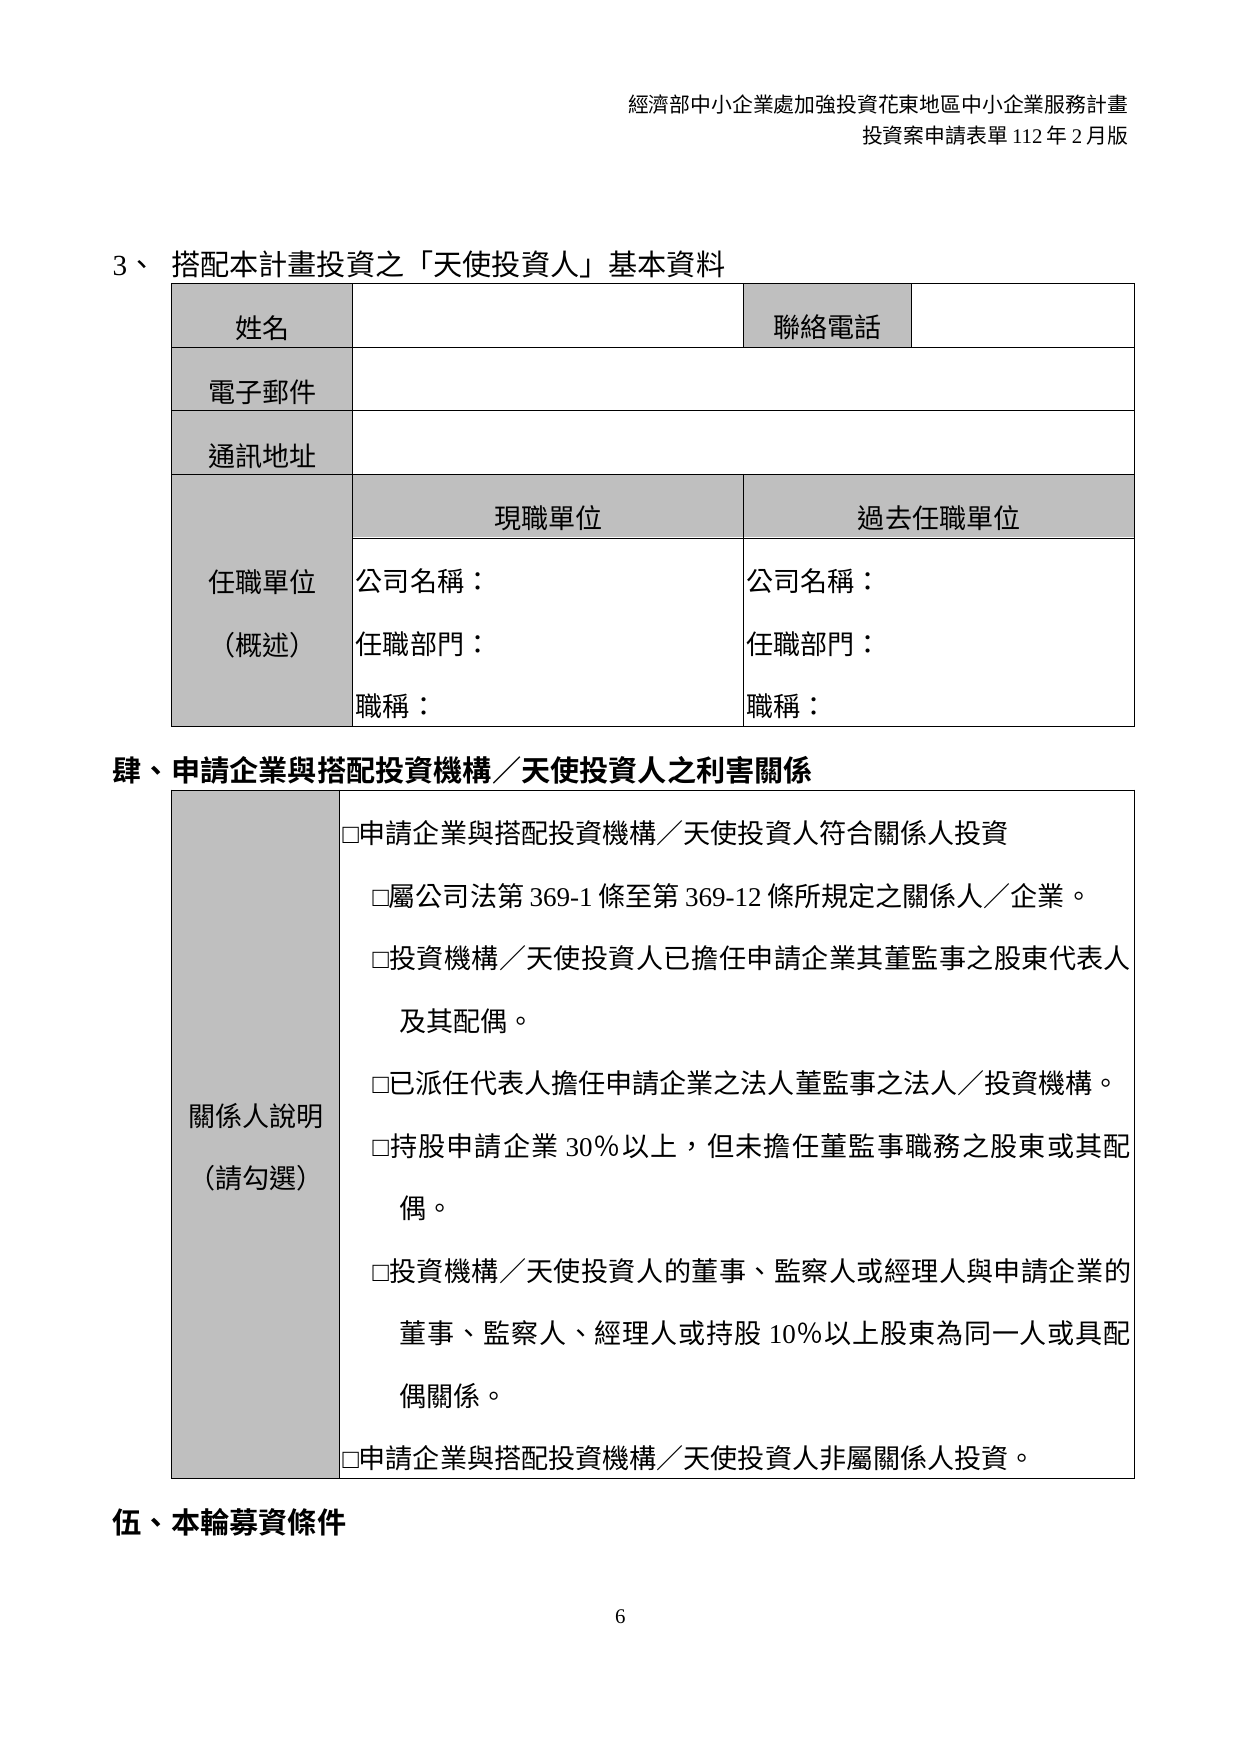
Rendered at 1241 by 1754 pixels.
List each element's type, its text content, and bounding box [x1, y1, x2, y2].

table_header □申請企業與搭配投資機構／天使投資人符合關係人投資 □屬公司法第369-1條至第369-12條所規定之關係人／企業。 □投資機構／天使投資人已擔任申請企業其董監事之股東代表人及其配偶。 □已派任代表人擔任申請企業之法人董監事之法人／投資機構。 □持股申請企業30％以上，但未擔任董監事職務之股東或其配偶。 □投資機構／天使投資人的董事、監察人或經理人與申請企業的董事、監察人、經理人或持股10％以上股東為同一人或具配偶關係。 □申請企業與搭配投資機構／天使投資人非屬關係人投資。 [340, 791, 1134, 1478]
table_header 聯絡電話 [744, 284, 911, 347]
table_cell 任職單位 （概述） [172, 475, 352, 726]
table_cell 電子郵件 [172, 348, 352, 410]
table_cell 通訊地址 [172, 411, 352, 474]
table_cell 現職單位 [353, 475, 743, 537]
table_cell 過去任職單位 [744, 475, 1134, 537]
list 申請企業與搭配投資機構／天使投資人之利害關係 [112, 727, 1128, 789]
table_header [353, 284, 743, 347]
table_header 姓名 [172, 284, 352, 347]
list 本輪募資條件 [112, 1479, 1128, 1542]
table_header 關係人說明 （請勾選） [172, 791, 339, 1478]
table_header [912, 284, 1134, 347]
table_cell 公司名稱： 任職部門： 職稱： [353, 539, 743, 726]
table_cell 公司名稱： 任職部門： 職稱： [744, 539, 1134, 726]
table_cell [353, 348, 1134, 410]
list 搭配本計畫投資之「天使投資人」基本資料 [112, 221, 1128, 283]
table_cell [353, 411, 1134, 474]
